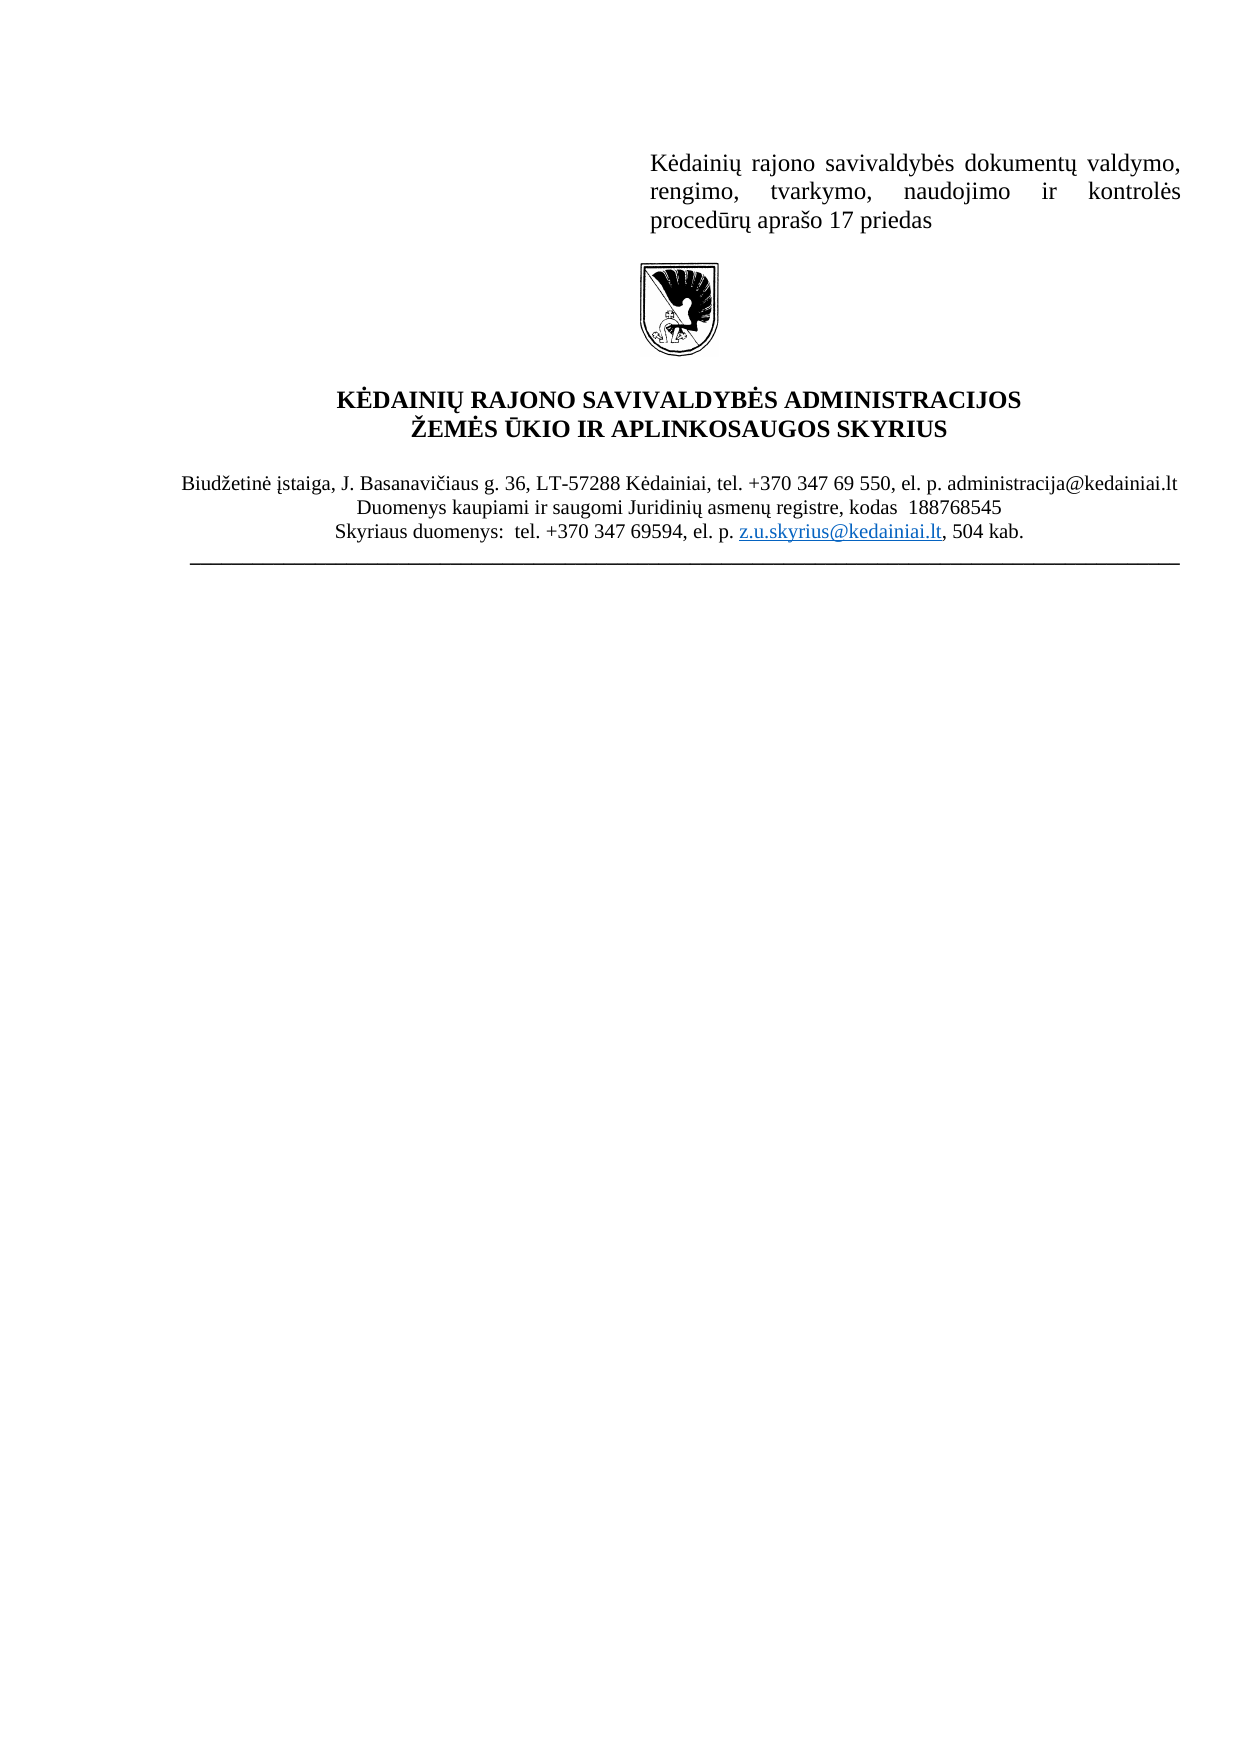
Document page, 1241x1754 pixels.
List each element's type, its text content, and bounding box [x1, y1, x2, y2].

text kėdainių rajono savivaldybėS ADMINISTRACIJOS [177, 385, 1181, 414]
text Skyriaus duomenys: tel. +370 347 69594, el. p. z.u.skyrius@kedainiai.lt, 504 kab. [177, 519, 1181, 543]
text Duomenys kaupiami ir saugomi Juridinių asmenų registre, kodas 188768545 [177, 495, 1181, 519]
text Kėdainių rajono savivaldybės dokumentų valdymo, rengimo, tvarkymo, naudojimo ir kontrolės procedūrų aprašo 17 priedas [650, 148, 1181, 234]
text _______________________________________________________________________________________________ [177, 543, 1181, 567]
text Biudžetinė įstaiga, J. Basanavičiaus g. 36, LT-57288 Kėdainiai, tel. +370 347 69 550, el. p. administracija@kedainiai.lt [177, 471, 1181, 495]
text ŽEMĖS ŪKIO IR APLINKOSAUGOS SKYRIUS [177, 414, 1181, 442]
